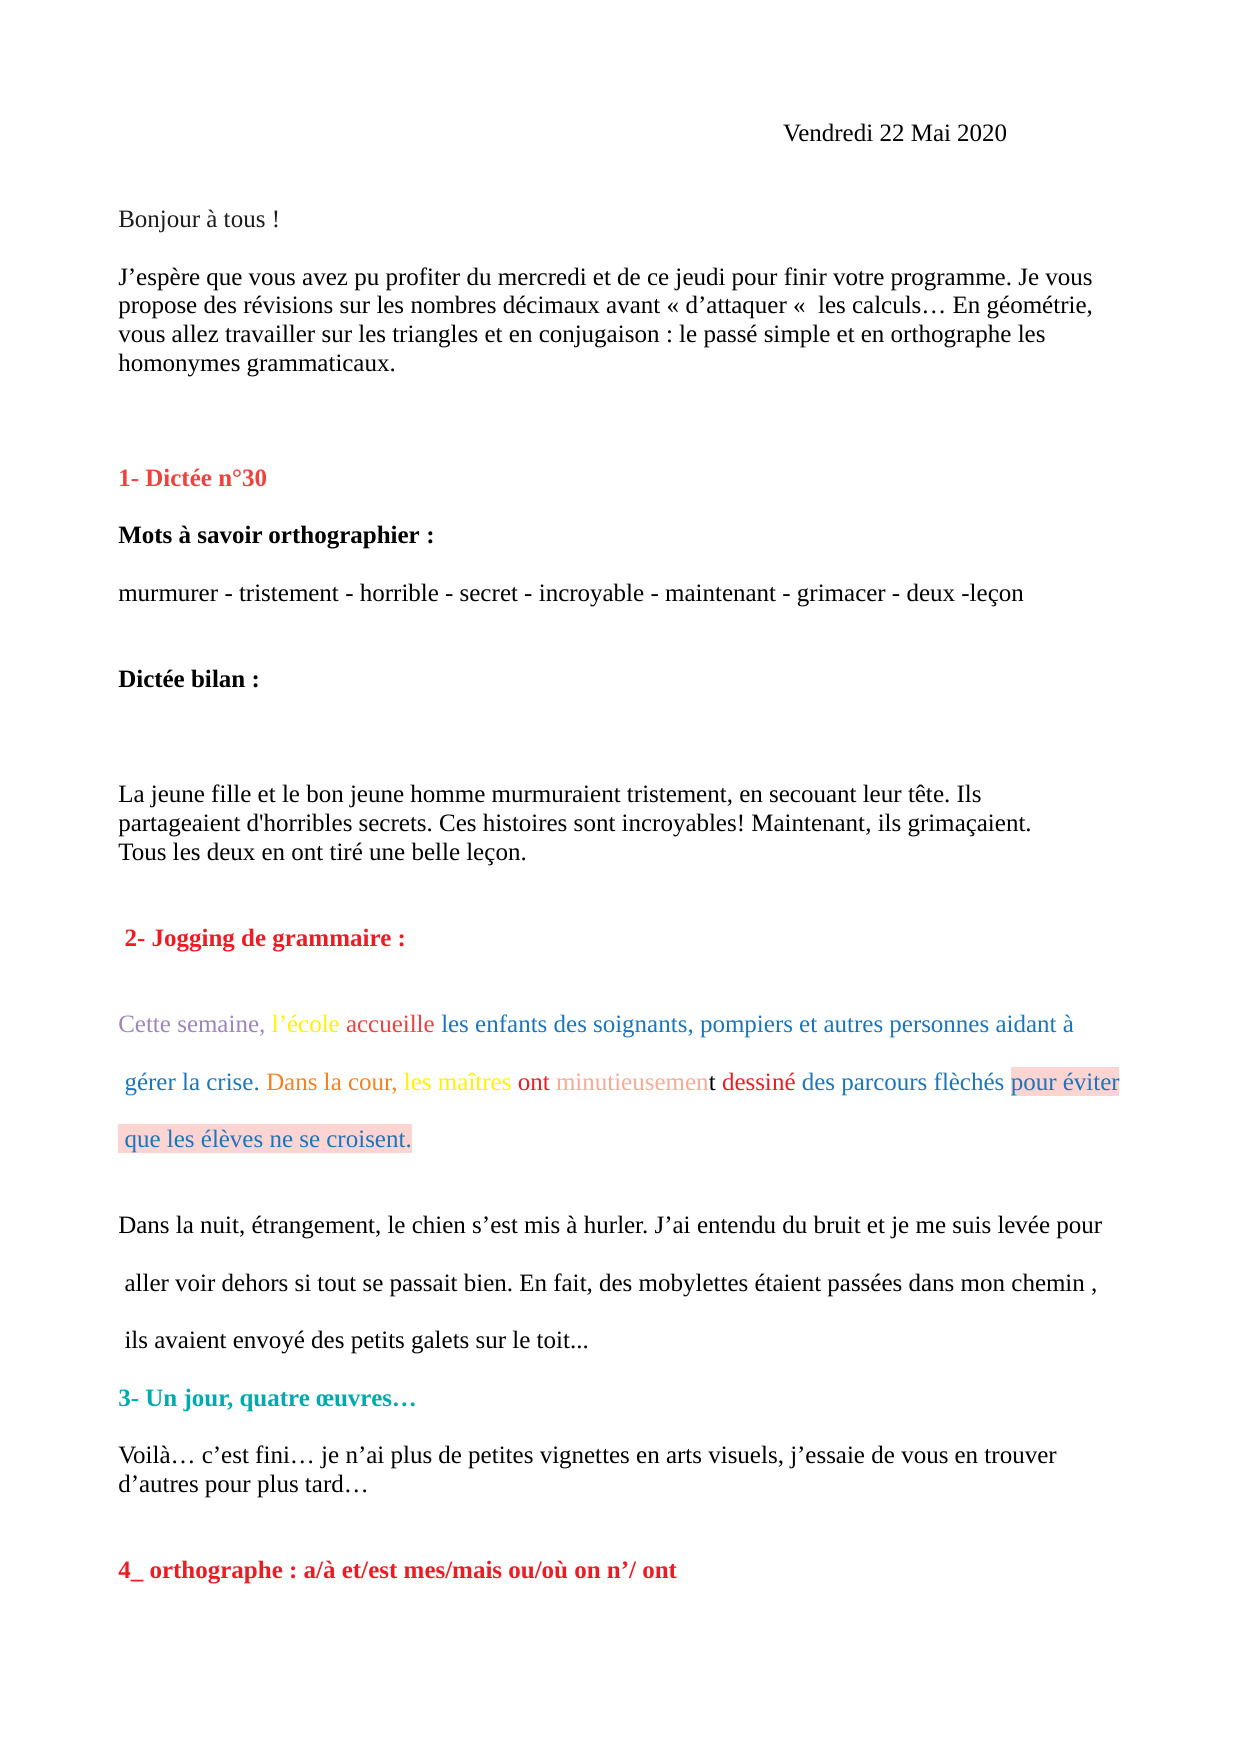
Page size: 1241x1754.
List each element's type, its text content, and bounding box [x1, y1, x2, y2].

text gérer la crise. Dans la cour, les maîtres ont minutieusement dessiné des parcours flèchés pour éviter [118, 1067, 1122, 1096]
text Bonjour à tous ! [118, 204, 1122, 233]
text Voilà… c’est fini… je n’ai plus de petites vignettes en arts visuels, j’essaie de vous en trouver d’autres pour plus tard… [118, 1441, 1122, 1498]
text Mots à savoir orthographier : [118, 521, 1122, 549]
text 4_ orthographe : a/à et/est mes/mais ou/où on n’/ ont [118, 1556, 1122, 1584]
text J’espère que vous avez pu profiter du mercredi et de ce jeudi pour finir votre programme. Je vous propose des révisions sur les nombres décimaux avant « d’attaquer « les calculs… En géométrie, vous allez travailler sur les triangles et en conjugaison : le passé simple et en orthographe les homonymes grammaticaux. [118, 262, 1122, 377]
text Vendredi 22 Mai 2020 [118, 118, 1122, 147]
text Dans la nuit, étrangement, le chien s’est mis à hurler. J’ai entendu du bruit et je me suis levée pour [118, 1211, 1122, 1239]
text ils avaient envoyé des petits galets sur le toit... [118, 1326, 1122, 1354]
text partageaient d'horribles secrets. Ces histoires sont incroyables! Maintenant, ils grimaçaient. [118, 808, 1122, 837]
text 3- Un jour, quatre œuvres… [118, 1383, 1122, 1412]
text murmurer - tristement - horrible - secret - incroyable - maintenant - grimacer - deux -leçon [118, 578, 1122, 607]
text Cette semaine, l’école accueille les enfants des soignants, pompiers et autres personnes aidant à [118, 1009, 1122, 1038]
text que les élèves ne se croisent. [118, 1124, 1122, 1153]
text aller voir dehors si tout se passait bien. En fait, des mobylettes étaient passées dans mon chemin , [118, 1268, 1122, 1297]
text 2- Jogging de grammaire : [118, 923, 1122, 952]
text Tous les deux en ont tiré une belle leçon. [118, 837, 1122, 866]
text Dictée bilan : [118, 664, 1122, 693]
text 1- Dictée n°30 [118, 463, 1122, 492]
text La jeune fille et le bon jeune homme murmuraient tristement, en secouant leur tête. Ils [118, 779, 1122, 808]
